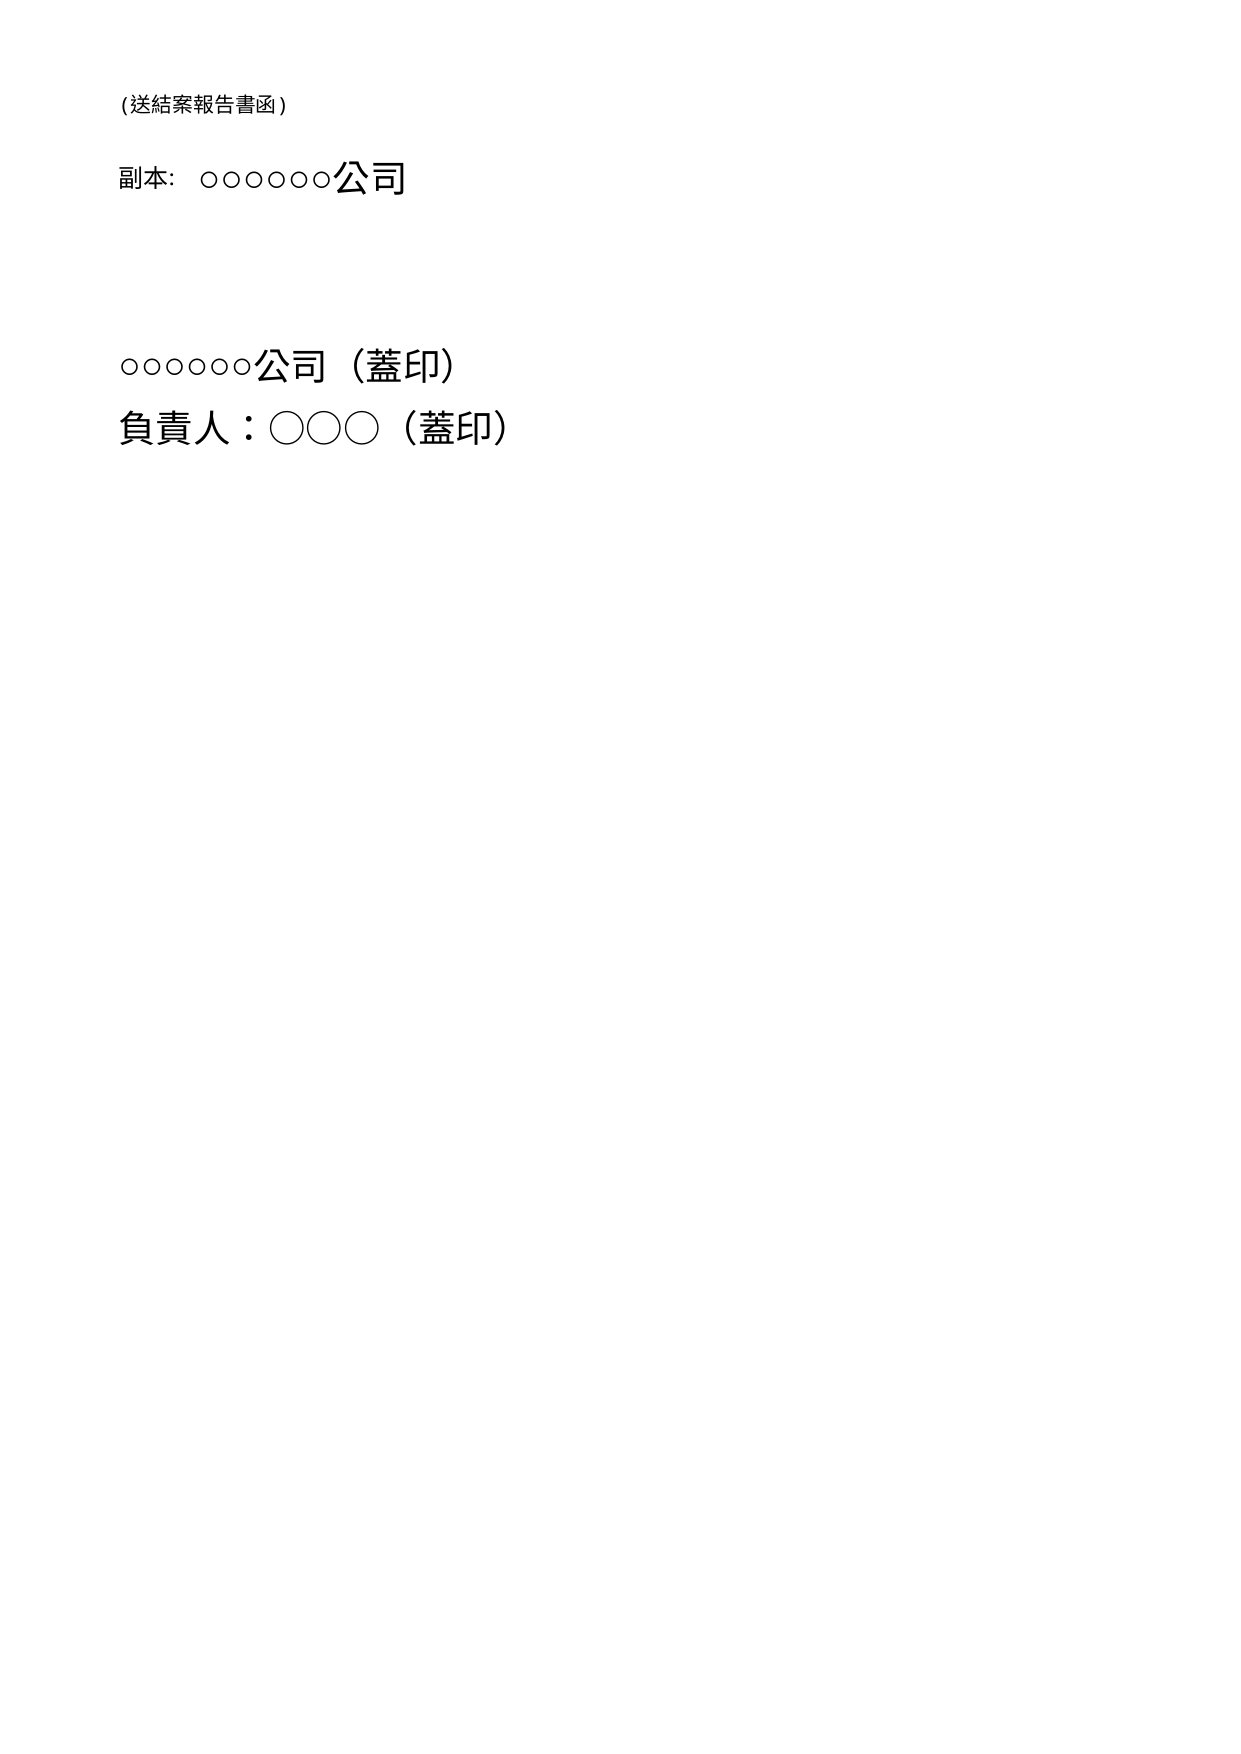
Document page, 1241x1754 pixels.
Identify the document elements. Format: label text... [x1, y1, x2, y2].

text ○○○○○○公司（蓋印） [118, 322, 1122, 385]
text 副本: ○○○○○○公司 [118, 135, 1122, 197]
text 負責人：○○○（蓋印） [118, 385, 1122, 447]
